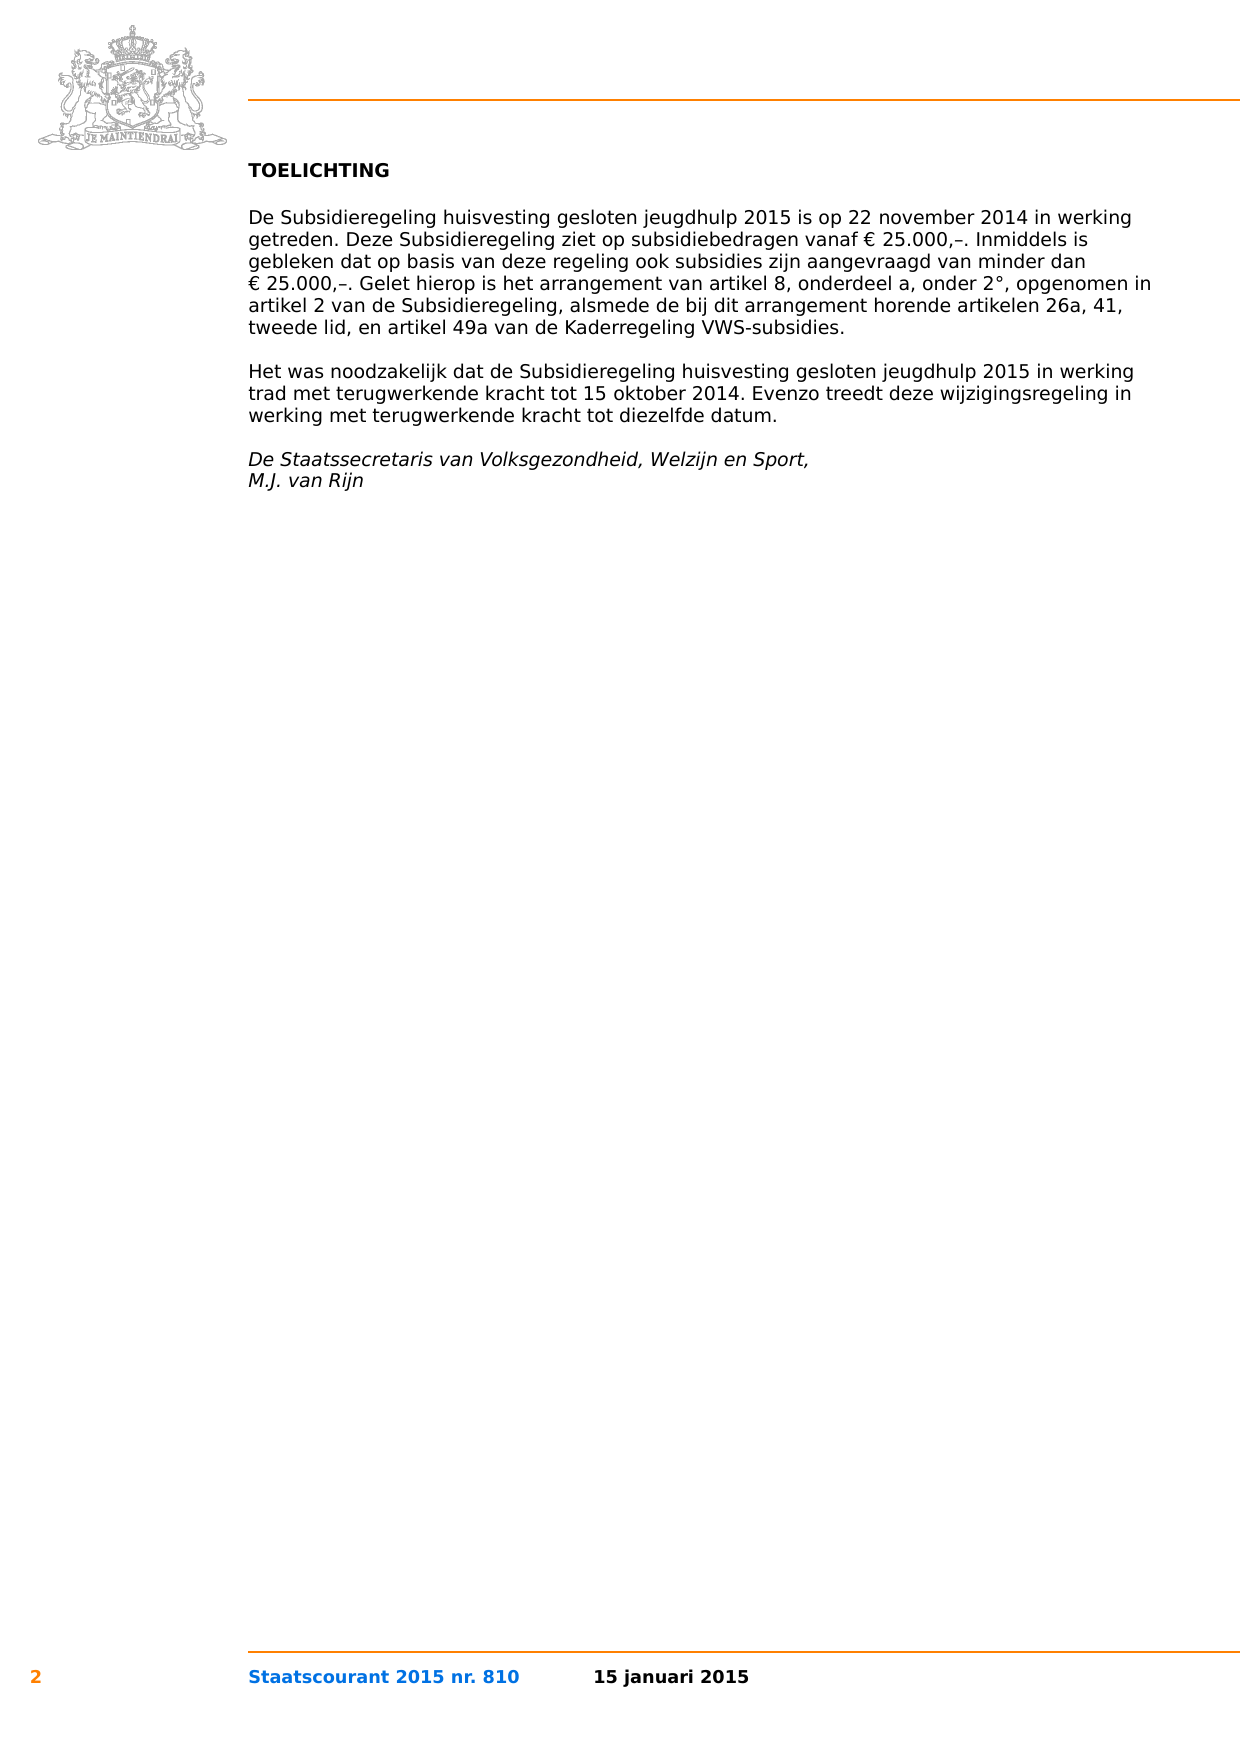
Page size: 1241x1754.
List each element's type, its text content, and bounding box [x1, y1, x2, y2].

text De Subsidieregeling huisvesting gesloten jeugdhulp 2015 is op 22 november 2014 in werking getreden. Deze Subsidieregeling ziet op subsidiebedragen vanaf € 25.000,–. Inmiddels is gebleken dat op basis van deze regeling ook subsidies zijn aangevraagd van minder dan € 25.000,–. Gelet hierop is het arrangement van artikel 8, onderdeel a, onder 2°, opgenomen in artikel 2 van de Subsidieregeling, alsmede de bij dit arrangement horende artikelen 26a, 41, tweede lid, en artikel 49a van de Kaderregeling VWS-subsidies. [248, 207, 1163, 339]
picture [38, 25, 227, 150]
text Het was noodzakelijk dat de Subsidieregeling huisvesting gesloten jeugdhulp 2015 in werking trad met terugwerkende kracht tot 15 oktober 2014. Evenzo treedt deze wijzigingsregeling in werking met terugwerkende kracht tot diezelfde datum. [248, 361, 1163, 427]
text De Staatssecretaris van Volksgezondheid, Welzijn en Sport, M.J. van Rijn [248, 448, 1163, 492]
subtitle TOELICHTING [248, 160, 1163, 182]
